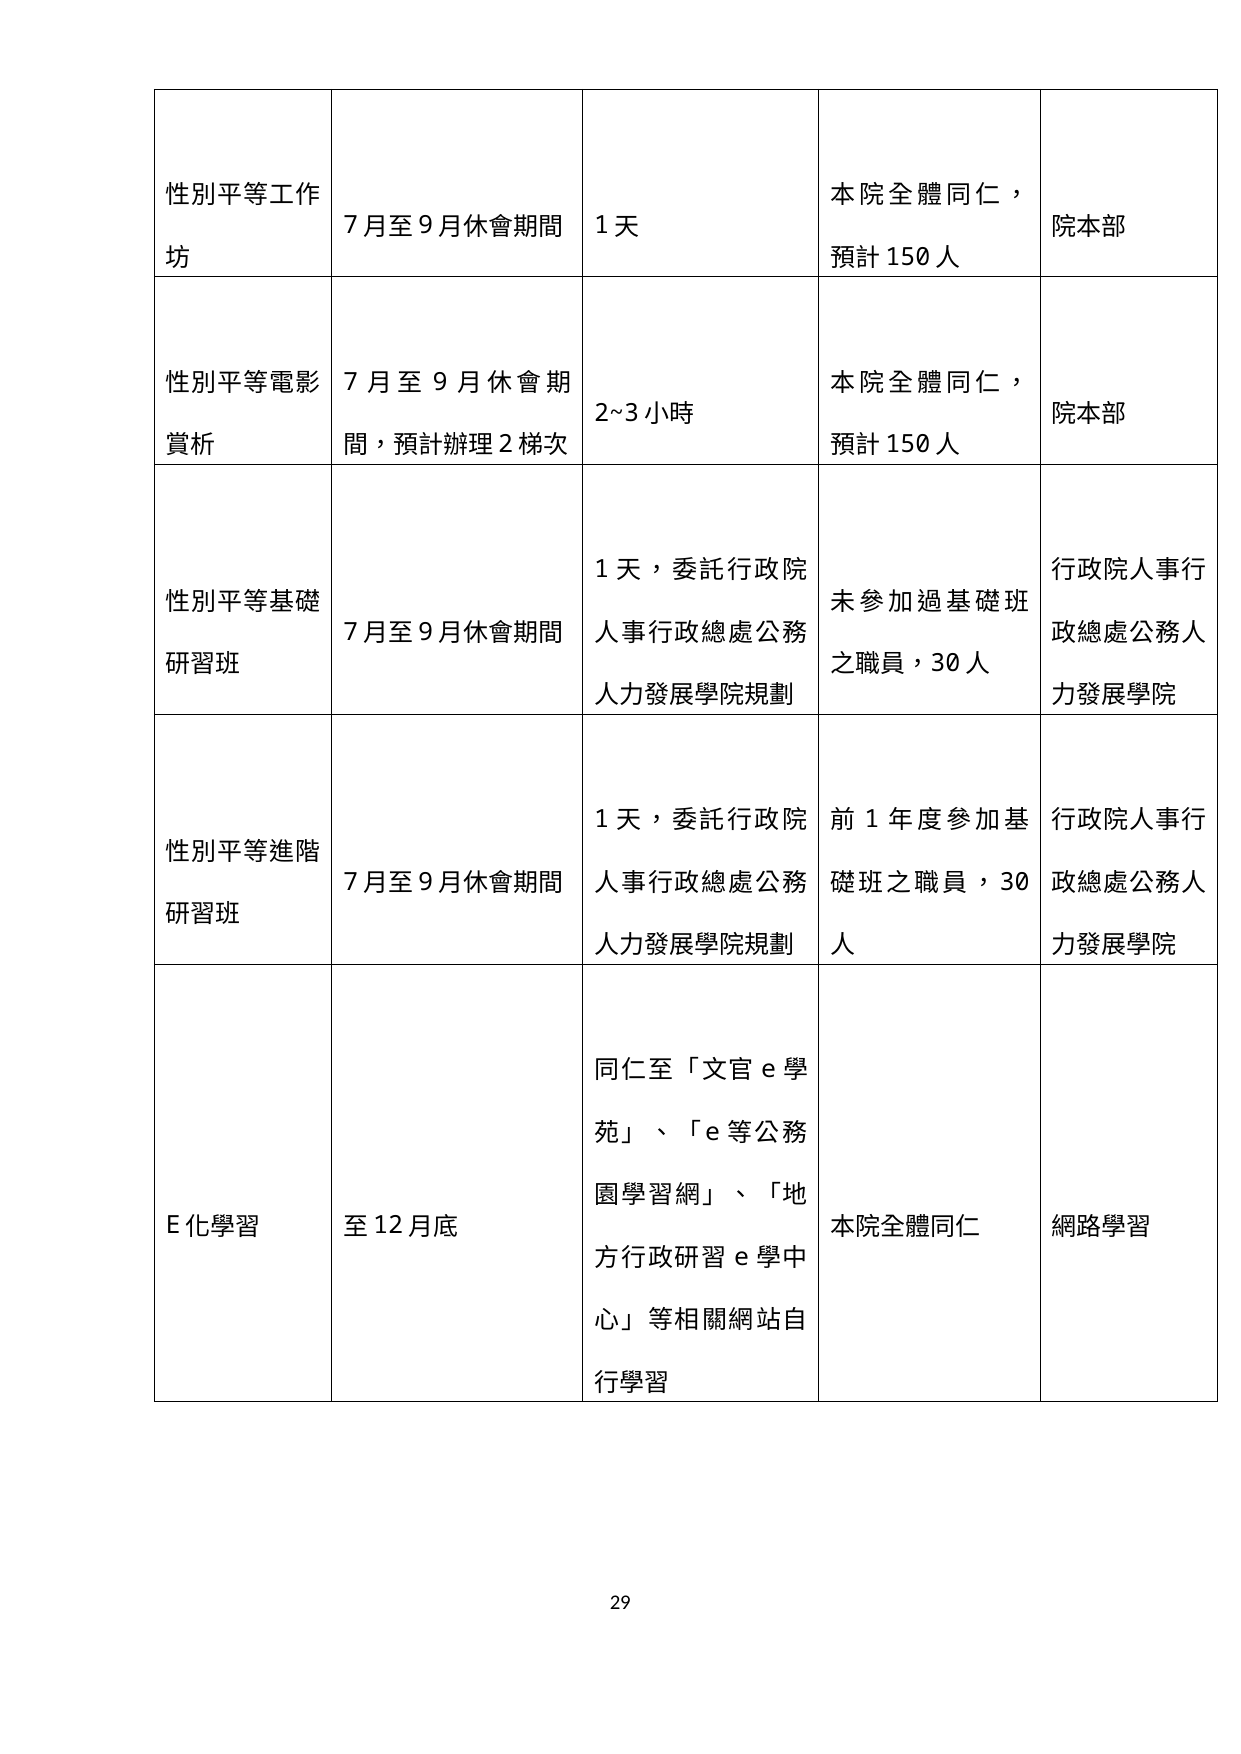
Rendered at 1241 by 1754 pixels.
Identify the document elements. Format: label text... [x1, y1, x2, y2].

table_cell E化學習 [155, 965, 331, 1401]
table_cell 性別平等基礎研習班 [155, 465, 331, 714]
table_cell 院本部 [1041, 277, 1217, 464]
table_cell 1天 [583, 90, 818, 276]
table_cell 至12月底 [332, 965, 582, 1401]
table_cell 院本部 [1041, 90, 1217, 276]
table_cell 7月至9月休會期間 [332, 715, 582, 964]
table_cell 網路學習 [1041, 965, 1217, 1401]
table_cell 1天，委託行政院人事行政總處公務人力發展學院規劃 [583, 465, 818, 714]
table_cell 性別平等電影賞析 [155, 277, 331, 464]
table_cell 性別平等進階研習班 [155, 715, 331, 964]
table_cell 行政院人事行政總處公務人力發展學院 [1041, 465, 1217, 714]
table_cell 本院全體同仁，預計150人 [819, 90, 1040, 276]
table_cell 前1年度參加基礎班之職員，30人 [819, 715, 1040, 964]
table_cell 7月至9月休會期間 [332, 90, 582, 276]
table_cell 本院全體同仁 [819, 965, 1040, 1401]
table_cell 1天，委託行政院人事行政總處公務人力發展學院規劃 [583, 715, 818, 964]
table_cell 同仁至「文官e學苑」、「e等公務園學習網」、「地方行政研習e學中心」等相關網站自行學習 [583, 965, 818, 1401]
table_cell 7月至9月休會期間 [332, 465, 582, 714]
table_cell 行政院人事行政總處公務人力發展學院 [1041, 715, 1217, 964]
table_cell 本院全體同仁，預計150人 [819, 277, 1040, 464]
table_cell 2~3小時 [583, 277, 818, 464]
table_cell 性別平等工作坊 [155, 90, 331, 276]
table_cell 7月至9月休會期間，預計辦理2梯次 [332, 277, 582, 464]
table_cell 未參加過基礎班之職員，30人 [819, 465, 1040, 714]
